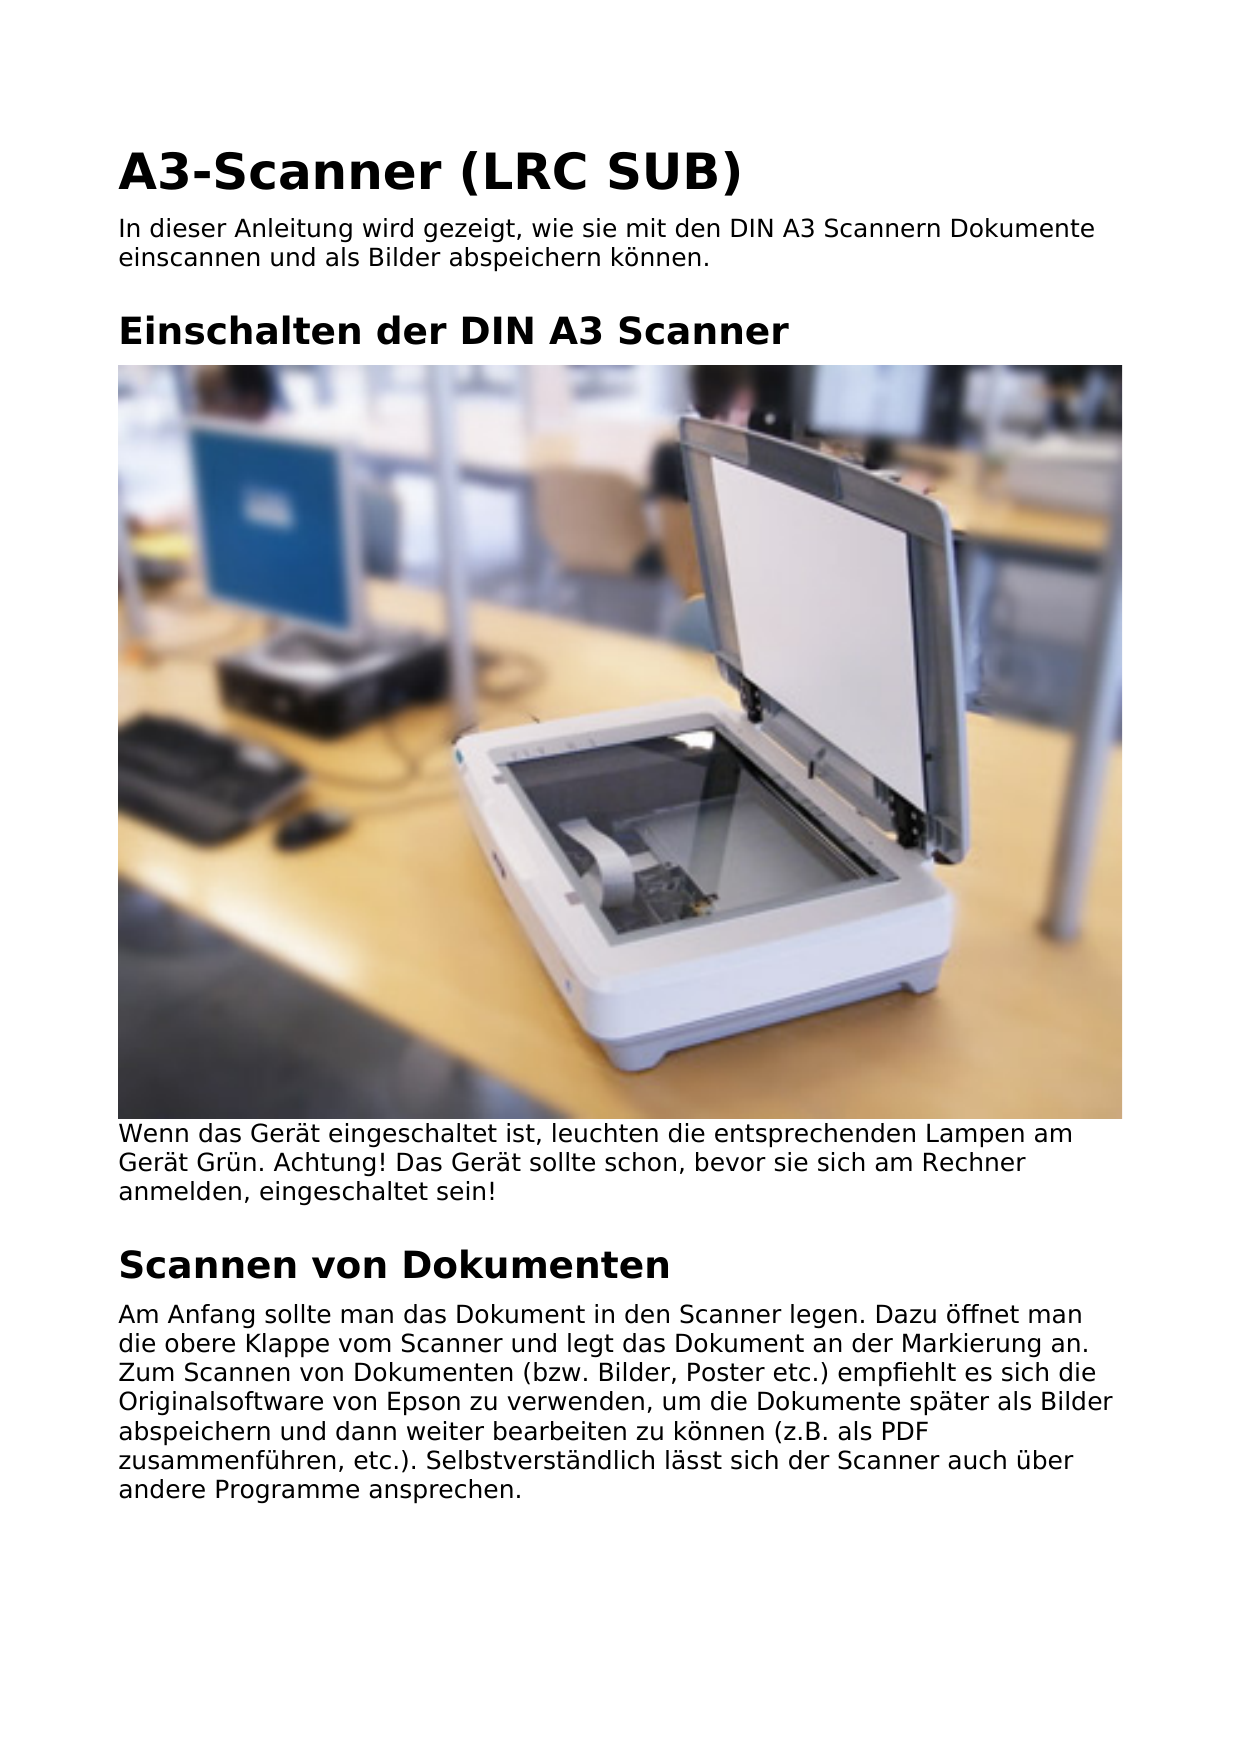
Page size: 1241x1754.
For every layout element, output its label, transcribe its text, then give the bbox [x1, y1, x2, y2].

subtitle Scannen von Dokumenten [118, 1244, 1122, 1287]
text In dieser Anleitung wird gezeigt, wie sie mit den DIN A3 Scannern Dokumente einscannen und als Bilder abspeichern können. [118, 214, 1122, 272]
picture [118, 365, 1123, 1119]
text Wenn das Gerät eingeschaltet ist, leuchten die entsprechenden Lampen am Gerät Grün. Achtung! Das Gerät sollte schon, bevor sie sich am Rechner anmelden, eingeschaltet sein! [118, 1119, 1122, 1206]
subtitle Einschalten der DIN A3 Scanner [118, 310, 1122, 353]
text Am Anfang sollte man das Dokument in den Scanner legen. Dazu öffnet man die obere Klappe vom Scanner und legt das Dokument an der Markierung an. Zum Scannen von Dokumenten (bzw. Bilder, Poster etc.) empfiehlt es sich die Originalsoftware von Epson zu verwenden, um die Dokumente später als Bilder abspeichern und dann weiter bearbeiten zu können (z.B. als PDF zusammenführen, etc.). Selbstverständlich lässt sich der Scanner auch über andere Programme ansprechen. [118, 1300, 1122, 1504]
subtitle A3-Scanner (LRC SUB) [118, 143, 1122, 201]
